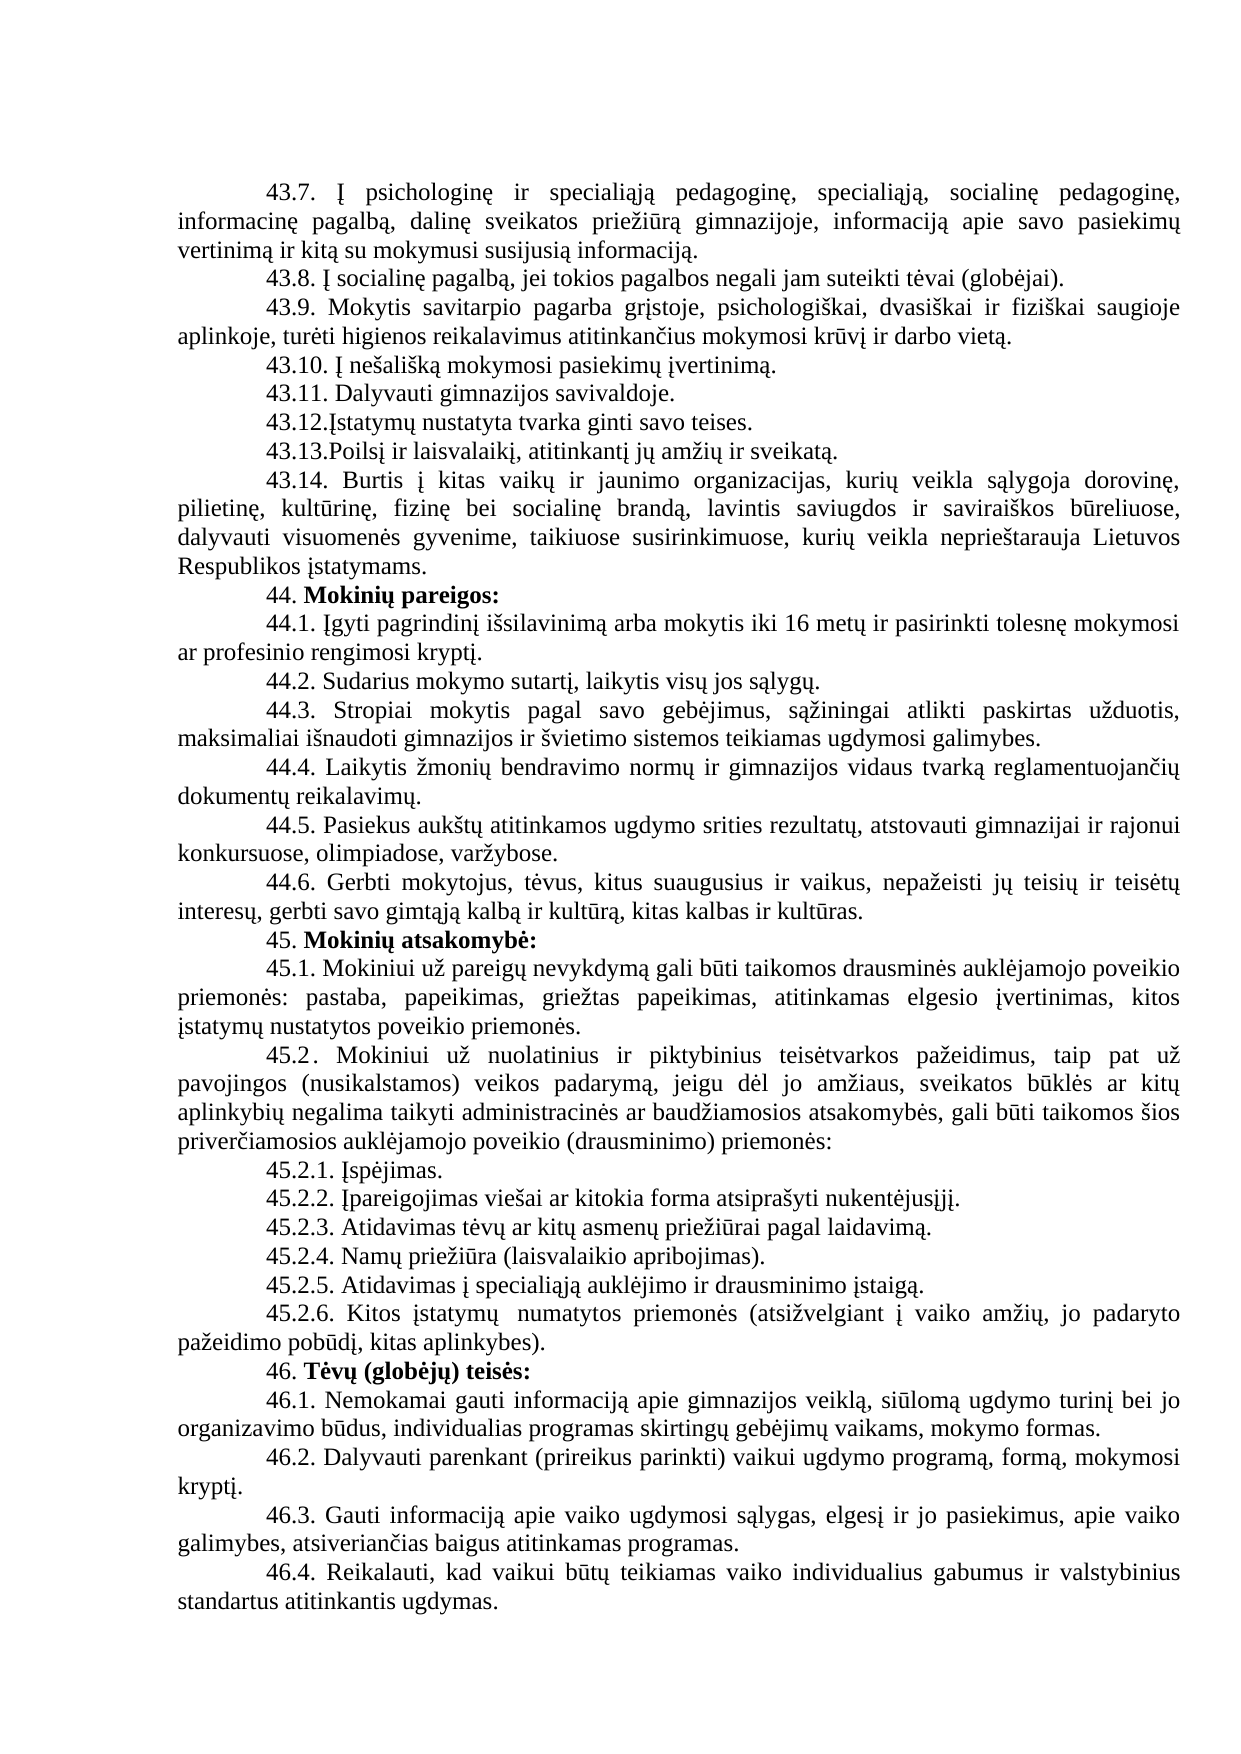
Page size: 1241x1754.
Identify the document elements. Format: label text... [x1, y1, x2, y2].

text 46. Tėvų (globėjų) teisės: [177, 1356, 1181, 1385]
text 46.3. Gauti informaciją apie vaiko ugdymosi sąlygas, elgesį ir jo pasiekimus, apie vaiko galimybes, atsiveriančias baigus atitinkamas programas. [177, 1500, 1181, 1557]
text 44.5. Pasiekus aukštų atitinkamos ugdymo srities rezultatų, atstovauti gimnazijai ir rajonui konkursuose, olimpiadose, varžybose. [177, 810, 1181, 867]
text 46.4. Reikalauti, kad vaikui būtų teikiamas vaiko individualius gabumus ir valstybinius standartus atitinkantis ugdymas. [177, 1557, 1181, 1615]
text 45.2 . Mokiniui už nuolatinius ir piktybinius teisėtvarkos pažeidimus, taip pat už pavojingos (nusikalstamos) veikos padarymą, jeigu dėl jo amžiaus, sveikatos būklės ar kitų aplinkybių negalima taikyti administracinės ar baudžiamosios atsakomybės, gali būti taikomos šios priverčiamosios auklėjamojo poveikio (drausminimo) priemonės: [177, 1040, 1181, 1155]
text 43.7. Į psichologinę ir specialiąją pedagoginę, specialiąją, socialinę pedagoginę, informacinę pagalbą, dalinę sveikatos priežiūrą gimnazijoje, informaciją apie savo pasiekimų vertinimą ir kitą su mokymusi susijusią informaciją. [177, 177, 1181, 263]
text 43.13.Poilsį ir laisvalaikį, atitinkantį jų amžių ir sveikatą. [177, 436, 1181, 465]
text 44.4. Laikytis žmonių bendravimo normų ir gimnazijos vidaus tvarką reglamentuojančių dokumentų reikalavimų. [177, 752, 1181, 810]
text 43.9. Mokytis savitarpio pagarba grįstoje, psichologiškai, dvasiškai ir fiziškai saugioje aplinkoje, turėti higienos reikalavimus atitinkančius mokymosi krūvį ir darbo vietą. [177, 292, 1181, 350]
text 43.8. Į socialinę pagalbą, jei tokios pagalbos negali jam suteikti tėvai (globėjai). [177, 263, 1181, 292]
text 45.2.1. Įspėjimas. [177, 1155, 1181, 1183]
text 43.14. Burtis į kitas vaikų ir jaunimo organizacijas, kurių veikla sąlygoja dorovinę, pilietinę, kultūrinę, fizinę bei socialinę brandą, lavintis saviugdos ir saviraiškos būreliuose, dalyvauti visuomenės gyvenime, taikiuose susirinkimuose, kurių veikla neprieštarauja Lietuvos Respublikos įstatymams. [177, 465, 1181, 580]
text 46.2. Dalyvauti parenkant (prireikus parinkti) vaikui ugdymo programą, formą, mokymosi kryptį. [177, 1442, 1181, 1500]
text 43.12.Įstatymų nustatyta tvarka ginti savo teises. [177, 407, 1181, 436]
text 45.2.4. Namų priežiūra (laisvalaikio apribojimas). [177, 1241, 1181, 1270]
text 45.2.5. Atidavimas į specialiąją auklėjimo ir drausminimo įstaigą. [177, 1270, 1181, 1298]
text 44.2. Sudarius mokymo sutartį, laikytis visų jos sąlygų. [177, 666, 1181, 695]
text 46.1. Nemokamai gauti informaciją apie gimnazijos veiklą, siūlomą ugdymo turinį bei jo organizavimo būdus, individualias programas skirtingų gebėjimų vaikams, mokymo formas. [177, 1385, 1181, 1442]
text 44.1. Įgyti pagrindinį išsilavinimą arba mokytis iki 16 metų ir pasirinkti tolesnę mokymosi ar profesinio rengimosi kryptį. [177, 608, 1181, 666]
text 45.2.6. Kitos įstatymų numatytos priemonės (atsižvelgiant į vaiko amžių, jo padaryto pažeidimo pobūdį, kitas aplinkybes). [177, 1298, 1181, 1356]
text 43.10. Į nešališką mokymosi pasiekimų įvertinimą. [177, 350, 1181, 378]
text 44. Mokinių pareigos: [177, 580, 1181, 608]
text 45.1. Mokiniui už pareigų nevykdymą gali būti taikomos drausminės auklėjamojo poveikio priemonės: pastaba, papeikimas, griežtas papeikimas, atitinkamas elgesio įvertinimas, kitos įstatymų nustatytos poveikio priemonės. [177, 953, 1181, 1040]
text 45.2.2. Įpareigojimas viešai ar kitokia forma atsiprašyti nukentėjusįjį. [177, 1183, 1181, 1212]
text 45. Mokinių atsakomybė: [177, 925, 1181, 953]
text 45.2.3. Atidavimas tėvų ar kitų asmenų priežiūrai pagal laidavimą. [177, 1212, 1181, 1241]
text 43.11. Dalyvauti gimnazijos savivaldoje. [177, 378, 1181, 407]
text 44.3. Stropiai mokytis pagal savo gebėjimus, sąžiningai atlikti paskirtas užduotis, maksimaliai išnaudoti gimnazijos ir švietimo sistemos teikiamas ugdymosi galimybes. [177, 695, 1181, 752]
text 44.6. Gerbti mokytojus, tėvus, kitus suaugusius ir vaikus, nepažeisti jų teisių ir teisėtų interesų, gerbti savo gimtąją kalbą ir kultūrą, kitas kalbas ir kultūras. [177, 867, 1181, 925]
